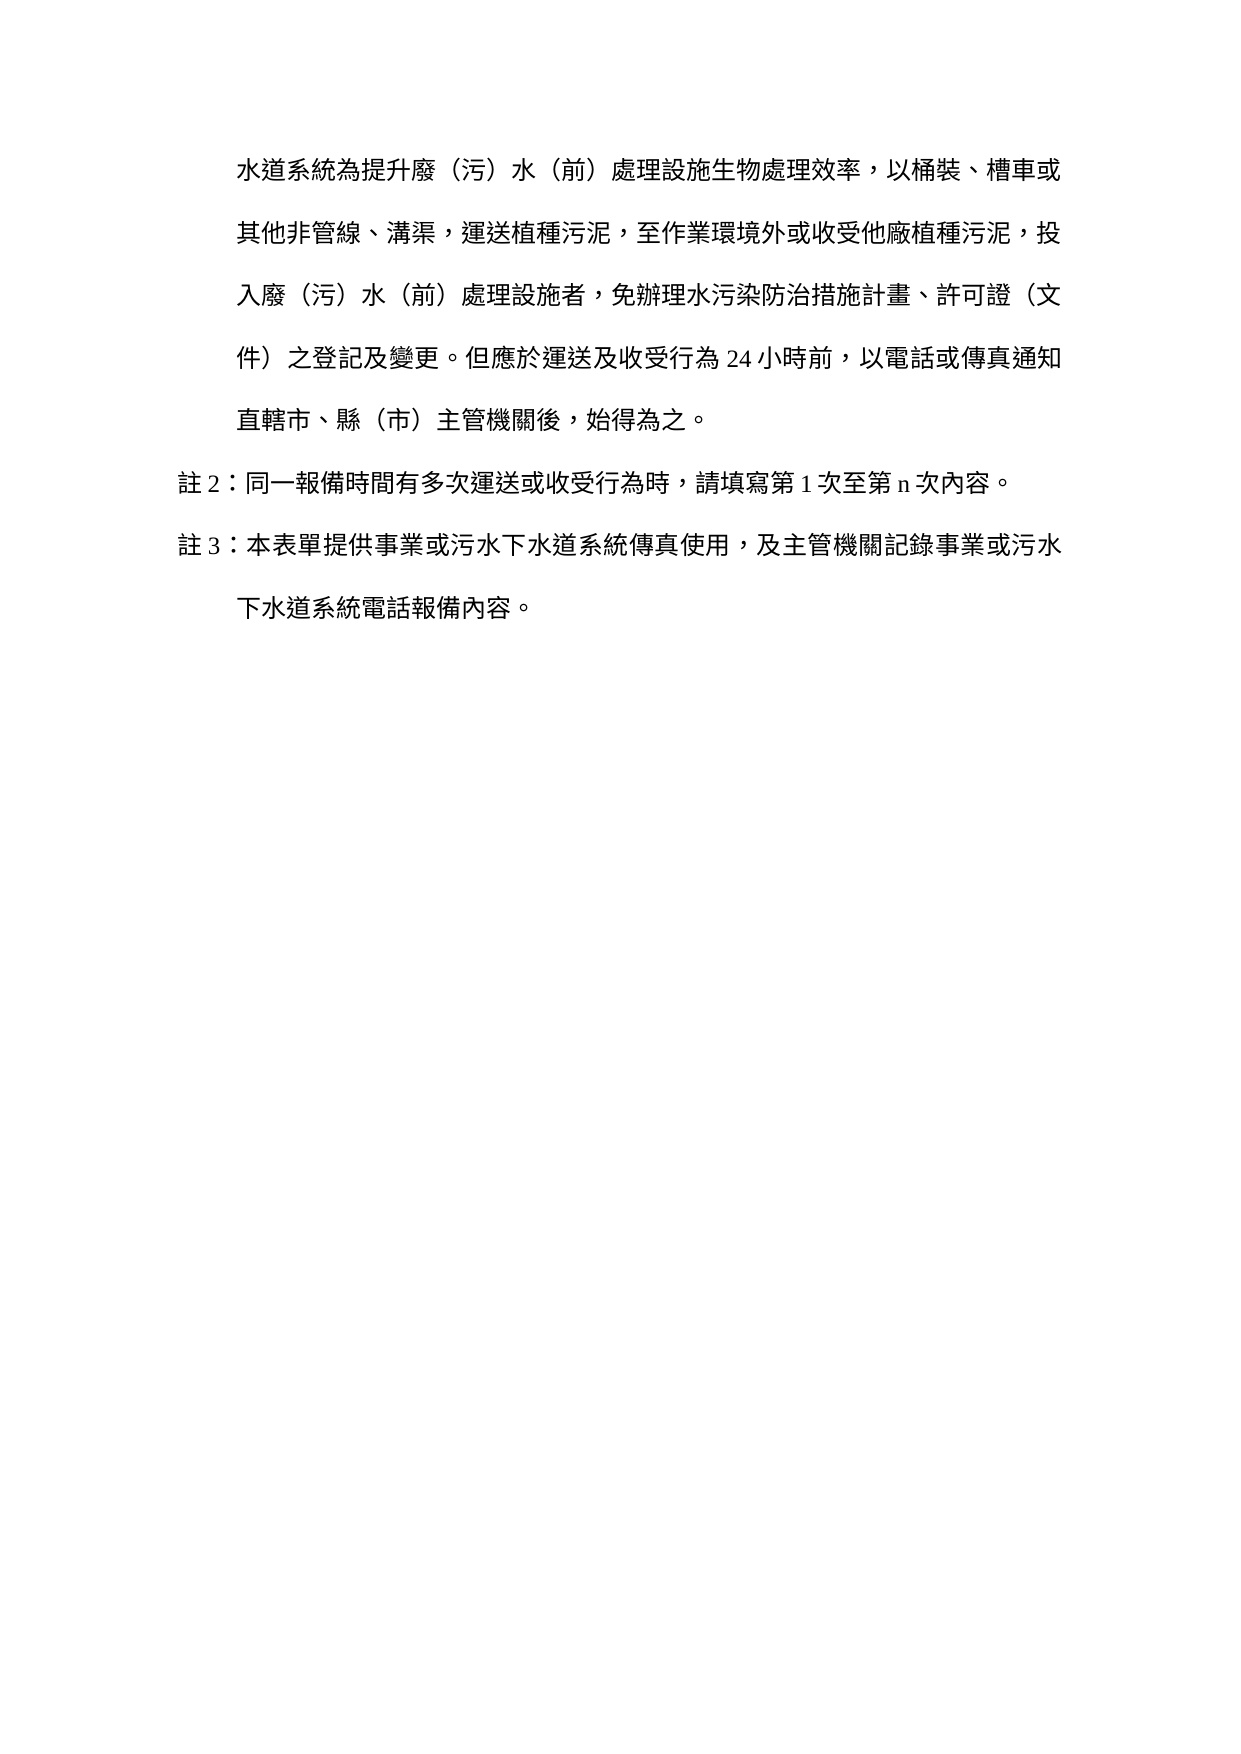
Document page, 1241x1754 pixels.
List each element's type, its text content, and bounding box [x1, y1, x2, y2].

text 註2：同一報備時間有多次運送或收受行為時，請填寫第1次至第n次內容。 [177, 439, 1063, 502]
text 註3：本表單提供事業或污水下水道系統傳真使用，及主管機關記錄事業或污水下水道系統電話報備內容。 [177, 502, 1063, 627]
text 水道系統為提升廢（污）水（前）處理設施生物處理效率，以桶裝、槽車或其他非管線、溝渠，運送植種污泥，至作業環境外或收受他廠植種污泥，投入廢（污）水（前）處理設施者，免辦理水污染防治措施計畫、許可證（文件）之登記及變更。但應於運送及收受行為24小時前，以電話或傳真通知直轄市、縣（市）主管機關後，始得為之。 [177, 127, 1063, 439]
